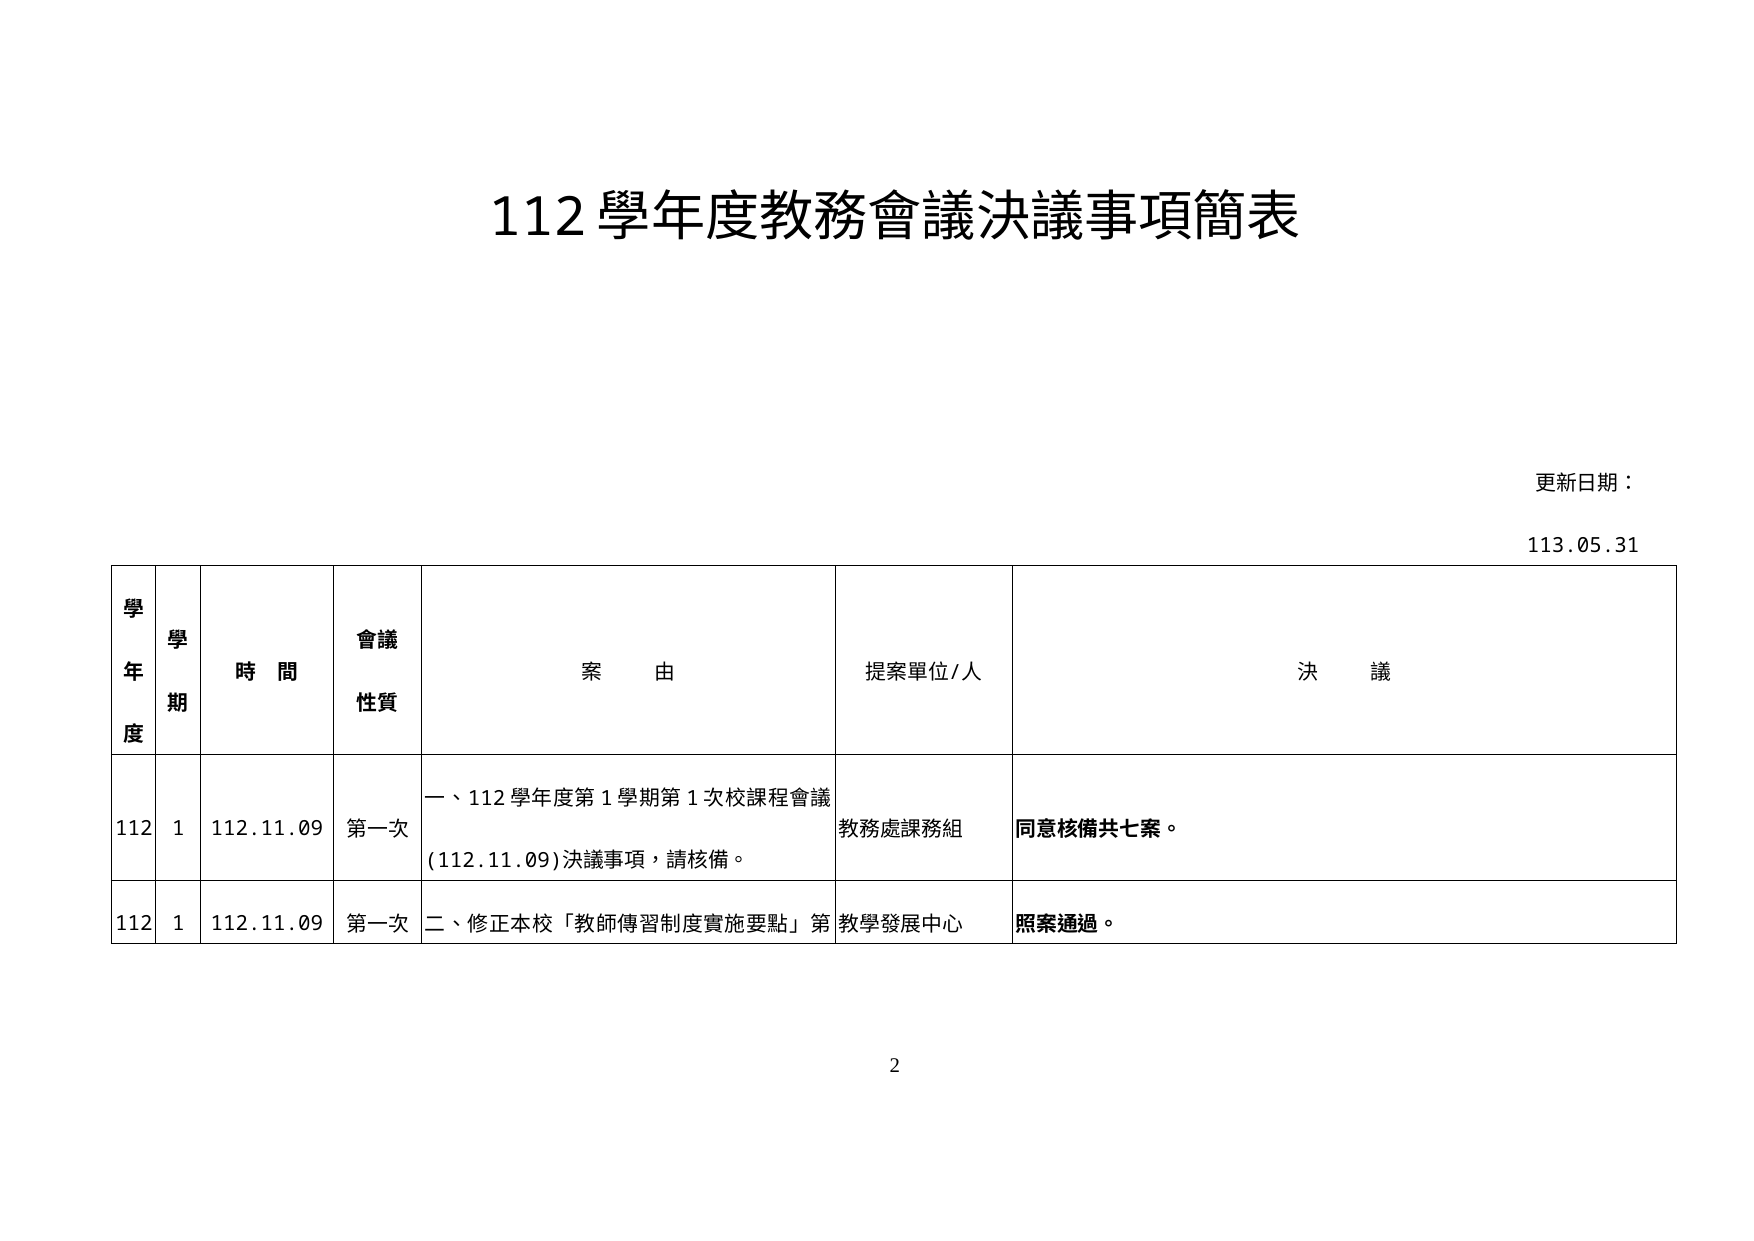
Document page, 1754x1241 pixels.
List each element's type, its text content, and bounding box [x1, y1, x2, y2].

table_cell 112 [112, 881, 155, 943]
table_cell 第一次 [334, 881, 421, 943]
table_cell 1 [156, 881, 200, 943]
table_cell 112 [112, 755, 155, 879]
table_cell 二、修正本校「教師傳習制度實施要點」第 [422, 881, 835, 943]
table_cell 照案通過。 [1013, 881, 1676, 943]
table_header 會議 性質 [334, 566, 421, 753]
table_cell 第一次 [334, 755, 421, 879]
table_header 時 間 [201, 566, 333, 753]
table_header 案 由 [422, 566, 835, 753]
table_header 決 議 [1013, 566, 1676, 753]
table_cell 112.11.09 [201, 881, 333, 943]
text 更新日期：113.05.31 [150, 440, 1639, 565]
table_header 提案單位/人 [836, 566, 1012, 753]
subtitle 112學年度教務會議決議事項簡表 [150, 139, 1639, 264]
table_cell 1 [156, 755, 200, 879]
table_cell 同意核備共七案。 [1013, 755, 1676, 879]
table_cell 一、112學年度第1學期第1次校課程會議(112.11.09)決議事項，請核備。 [422, 755, 835, 879]
table_cell 教務處課務組 [836, 755, 1012, 879]
table_header 學年度 [112, 566, 155, 753]
table_cell 教學發展中心 [836, 881, 1012, 943]
table_cell 112.11.09 [201, 755, 333, 879]
table_header 學期 [156, 566, 200, 753]
